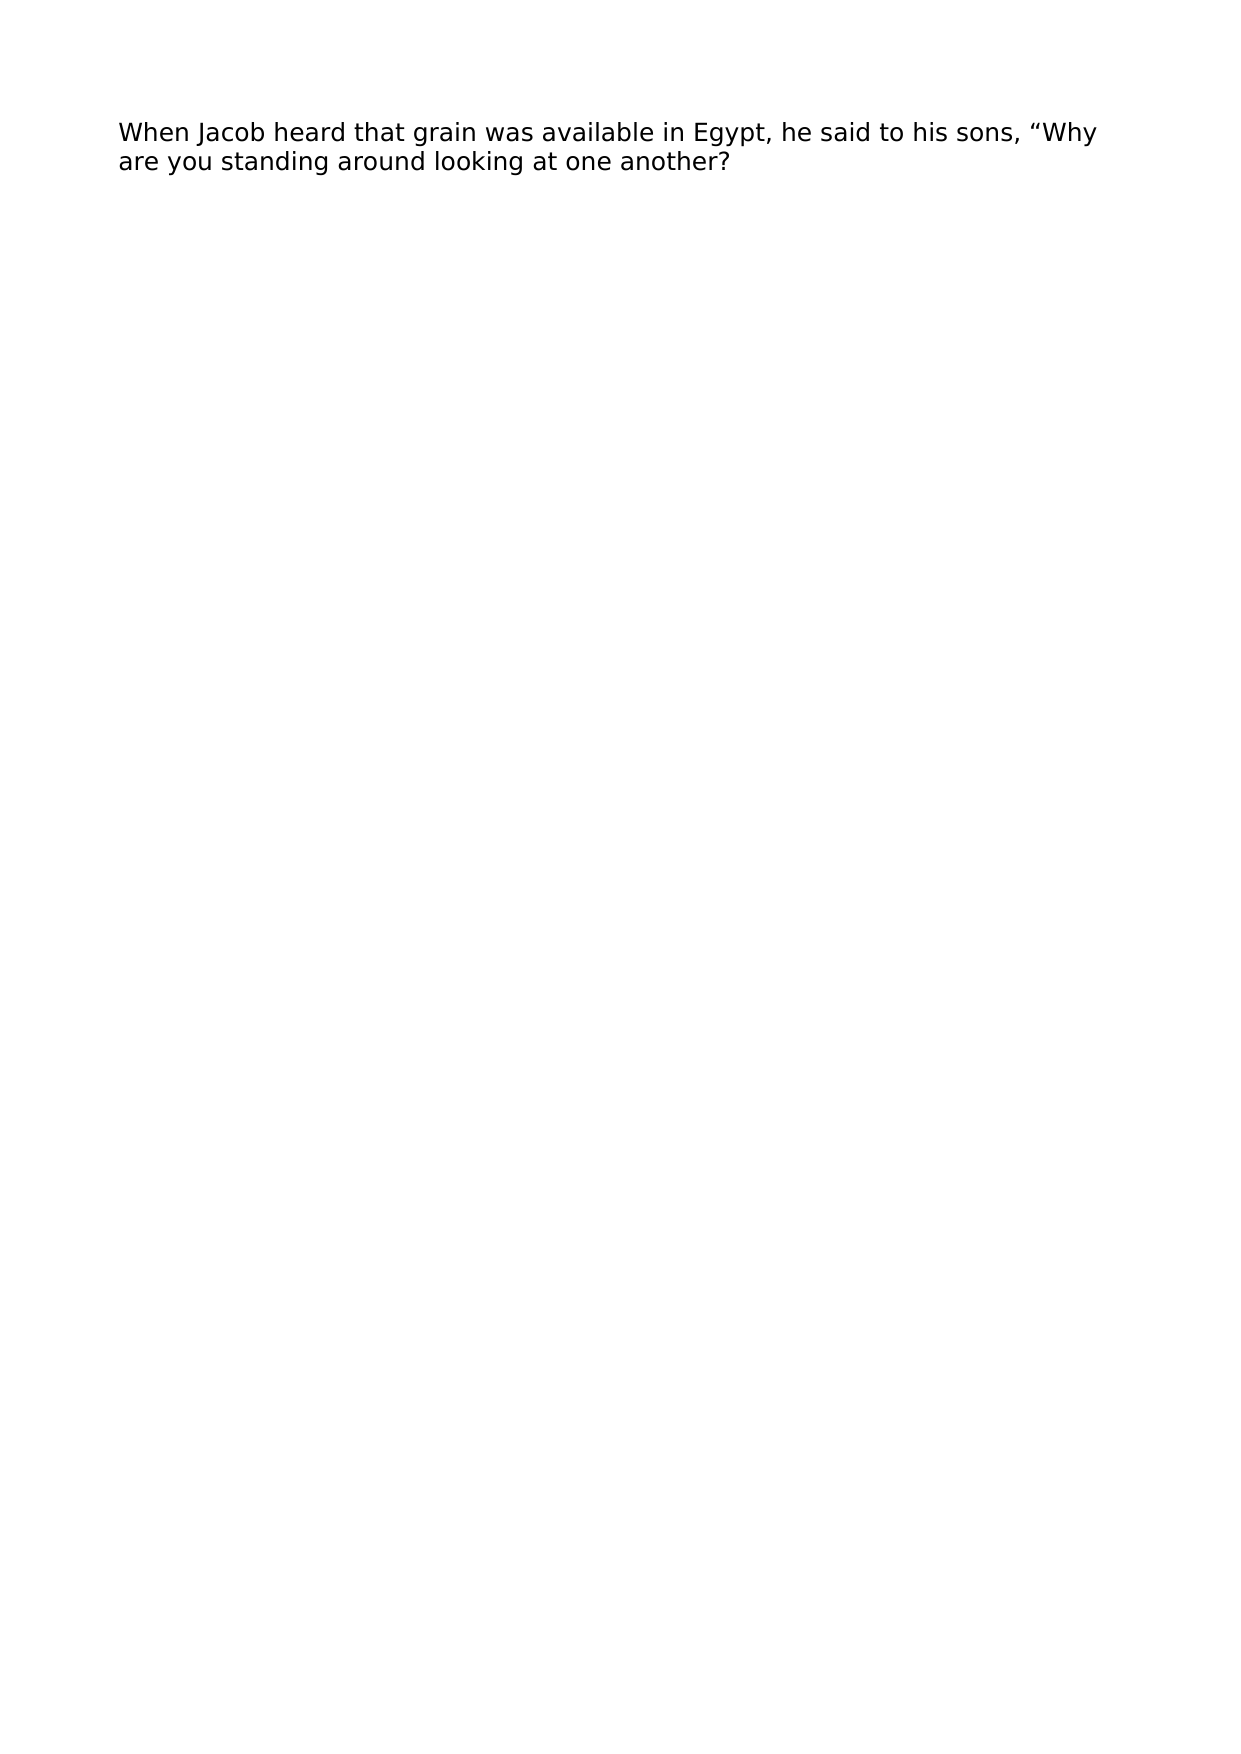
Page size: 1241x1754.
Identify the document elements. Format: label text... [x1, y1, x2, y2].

text When Jacob heard that grain was available in Egypt, he said to his sons, “Why are you standing around looking at one another? [118, 118, 1122, 176]
